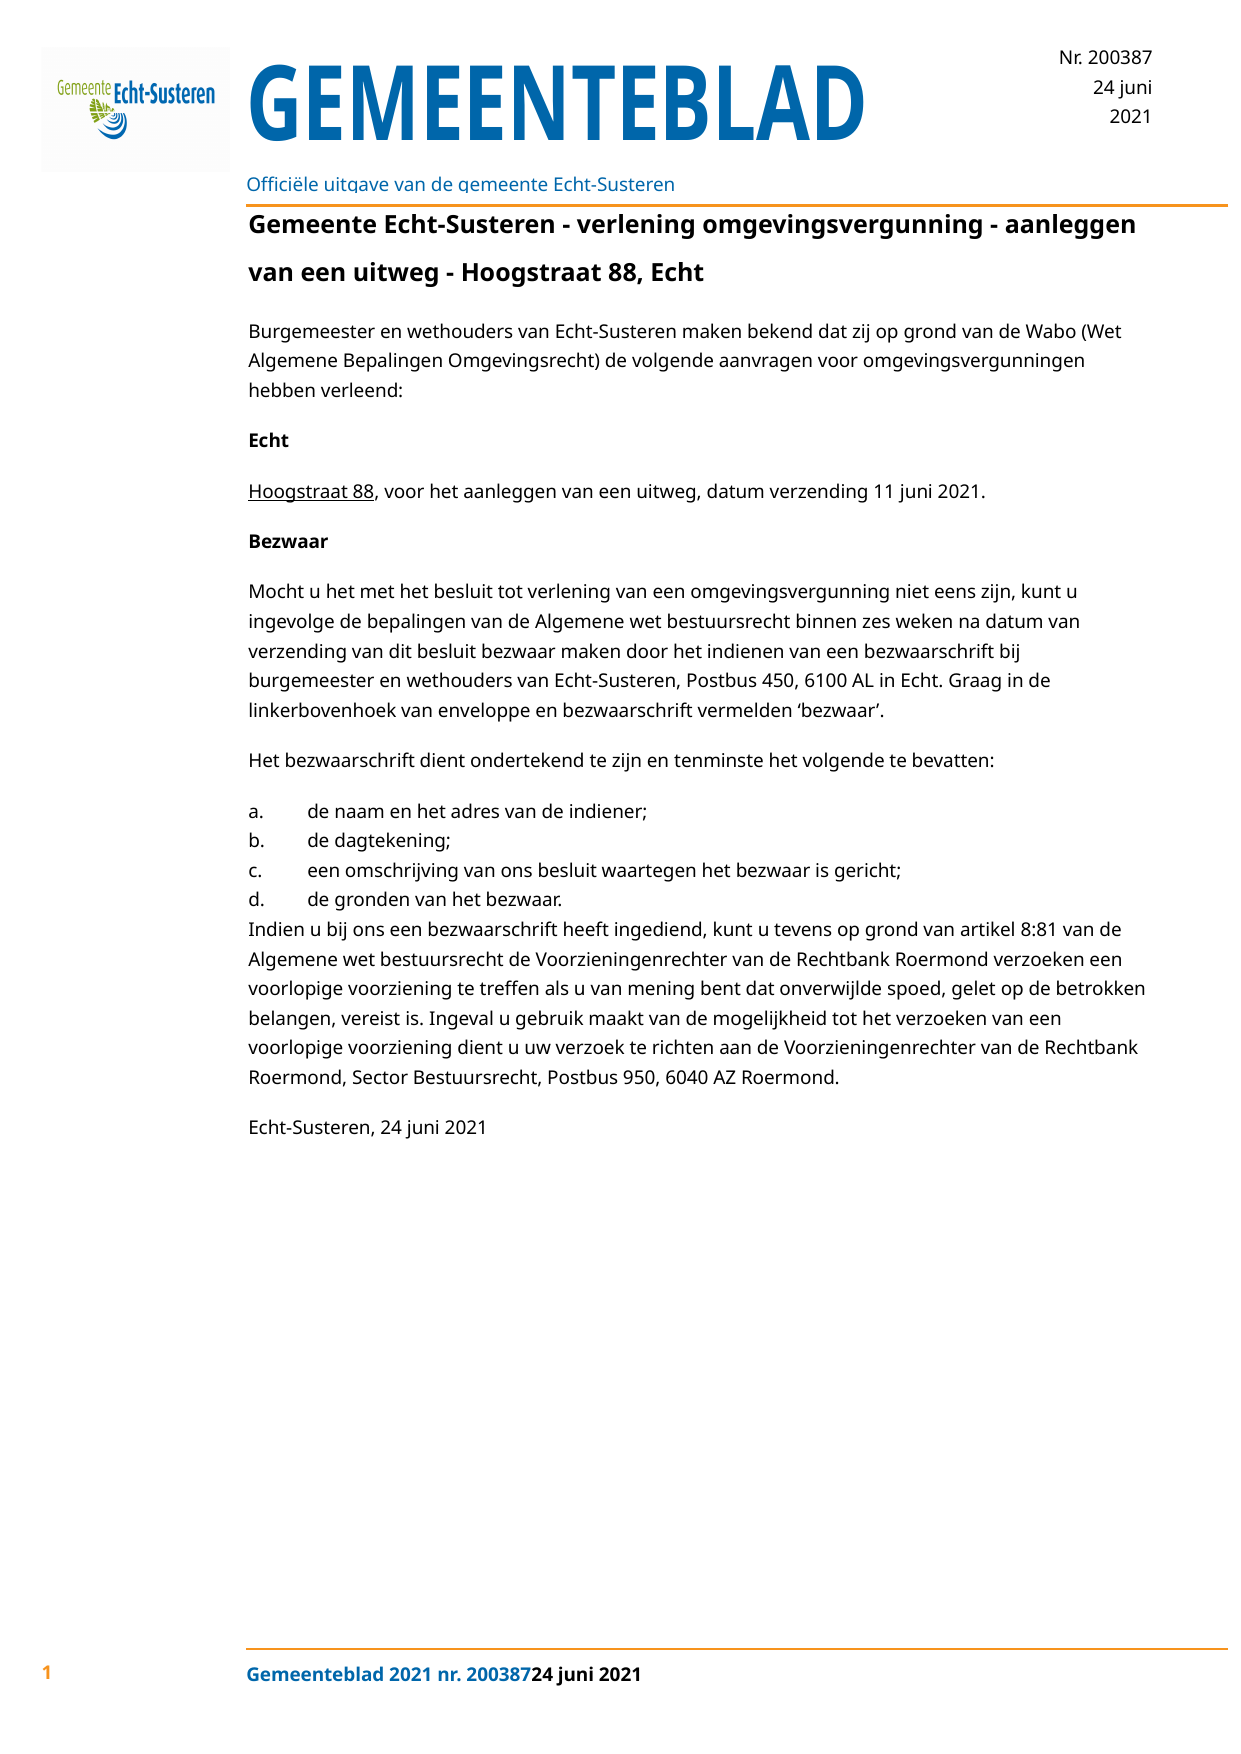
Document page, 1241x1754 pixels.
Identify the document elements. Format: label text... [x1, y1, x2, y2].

list een omschrijving van ons besluit waartegen het bezwaar is gericht; [248, 857, 1152, 883]
text Echt [248, 427, 1152, 453]
text Indien u bij ons een bezwaarschrift heeft ingediend, kunt u tevens op grond van artikel 8:81 van de Algemene wet bestuursrecht de Voorzieningenrechter van de Rechtbank Roermond verzoeken een voorlopige voorziening te treffen als u van mening bent dat onverwijlde spoed, gelet op de betrokken belangen, vereist is. Ingeval u gebruik maakt van de mogelijkheid tot het verzoeken van een voorlopige voorziening dient u uw verzoek te richten aan de Voorzieningenrechter van de Rechtbank Roermond, Sector Bestuursrecht, Postbus 950, 6040 AZ Roermond. [248, 916, 1152, 1090]
text Mocht u het met het besluit tot verlening van een omgevingsvergunning niet eens zijn, kunt u ingevolge de bepalingen van de Algemene wet bestuursrecht binnen zes weken na datum van verzending van dit besluit bezwaar maken door het indienen van een bezwaarschrift bij burgemeester en wethouders van Echt-Susteren, Postbus 450, 6100 AL in Echt. Graag in de linkerbovenhoek van enveloppe en bezwaarschrift vermelden ‘bezwaar’. [248, 579, 1152, 723]
text Gemeente Echt-Susteren - verlening omgevingsvergunning - aanleggen van een uitweg - Hoogstraat 88, Echt [248, 207, 1152, 288]
text Burgemeester en wethouders van Echt-Susteren maken bekend dat zij op grond van de Wabo (Wet Algemene Bepalingen Omgevingsrecht) de volgende aanvragen voor omgevingsvergunningen hebben verleend: [248, 318, 1152, 403]
list de gronden van het bezwaar. [248, 887, 1152, 912]
list de naam en het adres van de indiener; [248, 798, 1152, 824]
text Hoogstraat 88, voor het aanleggen van een uitweg, datum verzending 11 juni 2021. [248, 478, 1152, 504]
picture [41, 47, 231, 172]
text Echt-Susteren, 24 juni 2021 [248, 1114, 1152, 1140]
list de dagtekening; [248, 827, 1152, 853]
text Bezwaar [248, 528, 1152, 554]
text Het bezwaarschrift dient ondertekend te zijn en tenminste het volgende te bevatten: [248, 747, 1152, 773]
